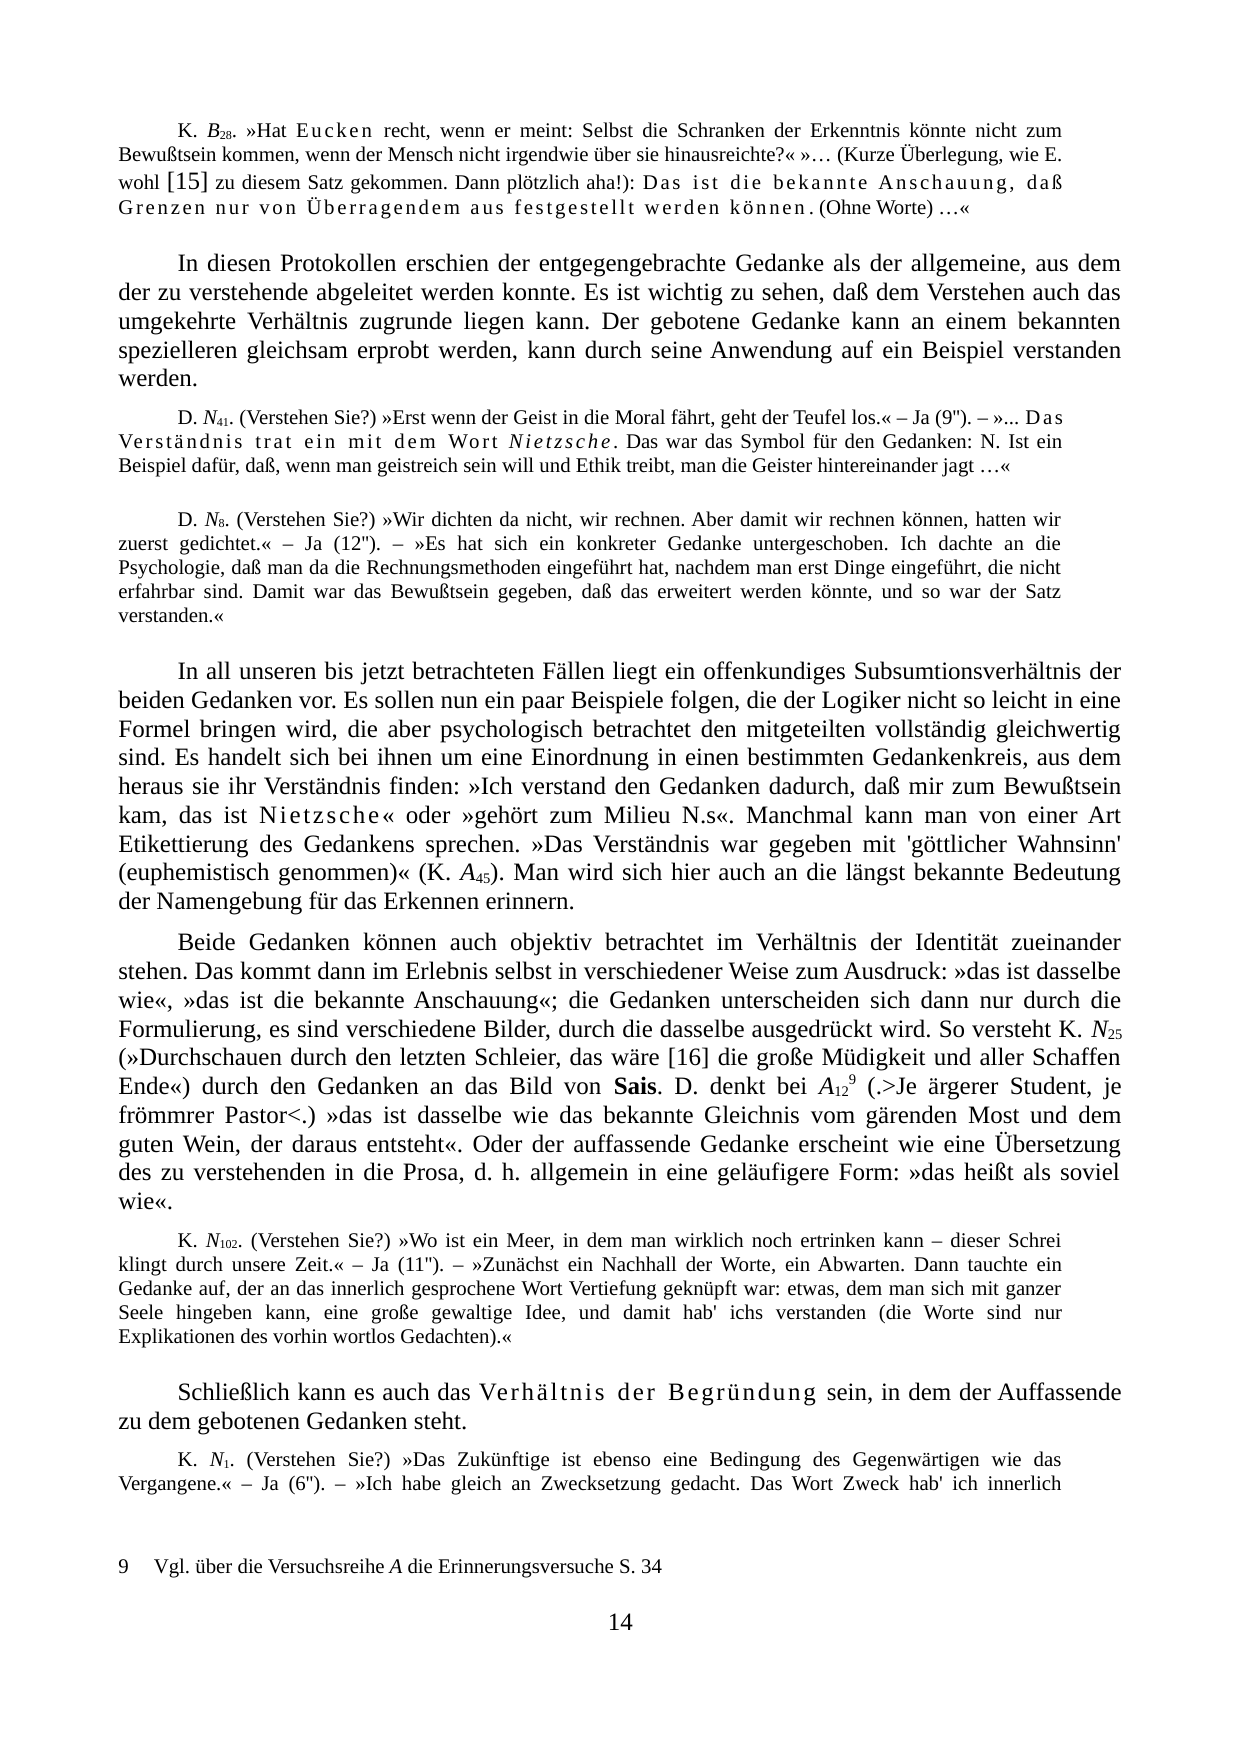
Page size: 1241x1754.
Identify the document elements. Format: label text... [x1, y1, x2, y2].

text K. N102. (Verstehen Sie?) »Wo ist ein Meer, in dem man wirklich noch ertrinken kann – dieser Schrei klingt durch unsere Zeit.« – Ja (11''). – »Zunächst ein Nachhall der Worte, ein Abwarten. Dann tauchte ein Gedanke auf, der an das innerlich gesprochene Wort Vertiefung geknüpft war: etwas, dem man sich mit ganzer Seele hingeben kann, eine große gewaltige Idee, und damit hab' ichs verstanden (die Worte sind nur Explikationen des vorhin wortlos Gedachten).« [118, 1227, 1063, 1348]
text D. N41. (Verstehen Sie?) »Erst wenn der Geist in die Moral fährt, geht der Teufel los.« – Ja (9''). – »... Das Verständnis trat ein mit dem Wort Nietzsche. Das war das Symbol für den Gedanken: N. Ist ein Beispiel dafür, daß, wenn man geistreich sein will und Ethik treibt, man die Geister hintereinander jagt …« [118, 405, 1063, 477]
text K. N1. (Verstehen Sie?) »Das Zukünftige ist ebenso eine Bedingung des Gegenwärtigen wie das Vergangene.« – Ja (6''). – »Ich habe gleich an Zwecksetzung gedacht. Das Wort Zweck hab' ich innerlich [118, 1447, 1063, 1495]
text Beide Gedanken können auch objektiv betrachtet im Verhältnis der Identität zueinander stehen. Das kommt dann im Erlebnis selbst in verschiedener Weise zum Ausdruck: »das ist dasselbe wie«, »das ist die bekannte Anschauung«; die Gedanken unterscheiden sich dann nur durch die Formulierung, es sind verschiedene Bilder, durch die dasselbe ausgedrückt wird. So versteht K. N25 (»Durchschauen durch den letzten Schleier, das wäre [16] die große Müdigkeit und aller Schaffen Ende«) durch den Gedanken an das Bild von Sais. D. denkt bei A12 (.>Je ärgerer Student, je frömmrer Pastor<.) »das ist dasselbe wie das bekannte Gleichnis vom gärenden Most und dem guten Wein, der daraus entsteht«. Oder der auffassende Gedanke erscheint wie eine Übersetzung des zu verstehenden in die Prosa, d. h. allgemein in eine geläufigere Form: »das heißt als soviel wie«. [118, 927, 1122, 1215]
text Vgl. über die Versuchsreihe A die Erinnerungsversuche S. 34 [118, 1553, 1122, 1578]
text In all unseren bis jetzt betrachteten Fällen liegt ein offenkundiges Subsumtionsverhältnis der beiden Gedanken vor. Es sollen nun ein paar Beispiele folgen, die der Logiker nicht so leicht in eine Formel bringen wird, die aber psychologisch betrachtet den mitgeteilten vollständig gleichwertig sind. Es handelt sich bei ihnen um eine Einordnung in einen bestimmten Gedankenkreis, aus dem heraus sie ihr Verständnis finden: »Ich verstand den Gedanken dadurch, daß mir zum Bewußtsein kam, das ist Nietzsche« oder »gehört zum Milieu N.s«. Manchmal kann man von einer Art Etikettierung des Gedankens sprechen. »Das Verständnis war gegeben mit 'göttlicher Wahnsinn' (euphemistisch genommen)« (K. A45). Man wird sich hier auch an die längst bekannte Bedeutung der Namengebung für das Erkennen erinnern. [118, 656, 1122, 915]
text K. B28. »Hat Eucken recht, wenn er meint: Selbst die Schranken der Erkenntnis könnte nicht zum Bewußtsein kommen, wenn der Mensch nicht irgendwie über sie hinausreichte?« »… (Kurze Überlegung, wie E. wohl [15] zu diesem Satz gekommen. Dann plötzlich aha!): Das ist die bekannte Anschauung, daß Grenzen nur von Überragendem aus festgestellt werden können. (Ohne Worte) …« [118, 118, 1063, 219]
text In diesen Protokollen erschien der entgegengebrachte Gedanke als der allgemeine, aus dem der zu verstehende abgeleitet werden konnte. Es ist wichtig zu sehen, daß dem Verstehen auch das umgekehrte Verhältnis zugrunde liegen kann. Der gebotene Gedanke kann an einem bekannten spezielleren gleichsam erprobt werden, kann durch seine Anwendung auf ein Beispiel verstanden werden. [118, 248, 1122, 392]
text D. N8. (Verstehen Sie?) »Wir dichten da nicht, wir rechnen. Aber damit wir rechnen können, hatten wir zuerst gedichtet.« – Ja (12''). – »Es hat sich ein konkreter Gedanke untergeschoben. Ich dachte an die Psychologie, daß man da die Rechnungsmethoden eingeführt hat, nachdem man erst Dinge eingeführt, die nicht erfahrbar sind. Damit war das Bewußtsein gegeben, daß das erweitert werden könnte, und so war der Satz verstanden.« [118, 506, 1063, 627]
text Schließlich kann es auch das Verhältnis der Begründung sein, in dem der Auffassende zu dem gebotenen Gedanken steht. [118, 1377, 1122, 1435]
